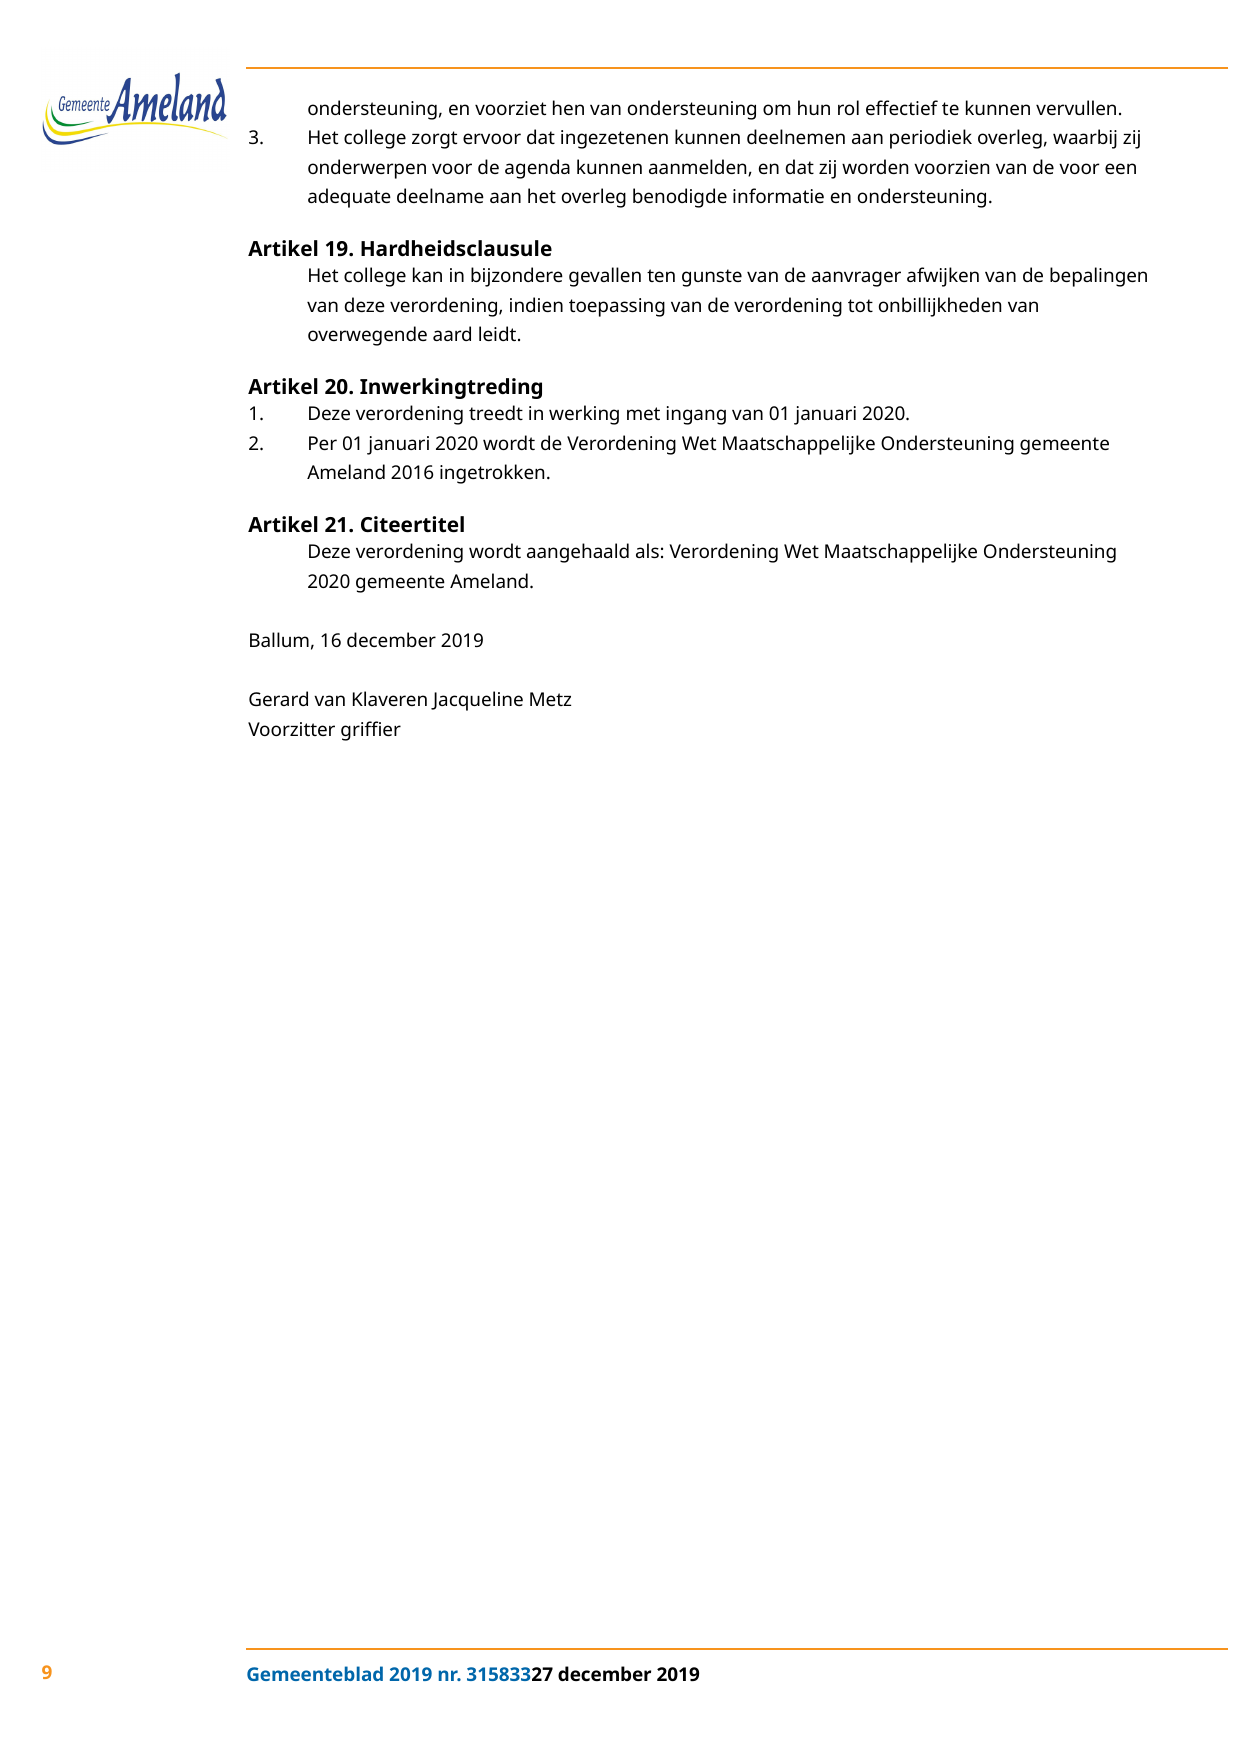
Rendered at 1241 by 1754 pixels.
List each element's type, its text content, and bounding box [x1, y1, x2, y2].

text Artikel 21. Citeertitel [248, 510, 1152, 538]
list Deze verordening wordt aangehaald als: Verordening Wet Maatschappelijke Ondersteuning 2020 gemeente Ameland. [248, 538, 1152, 594]
text Ballum, 16 december 2019 [248, 627, 1152, 653]
text Gerard van Klaveren Jacqueline Metz [248, 686, 1152, 712]
text Artikel 20. Inwerkingtreding [248, 372, 1152, 400]
list Het college zorgt ervoor dat ingezetenen kunnen deelnemen aan periodiek overleg, waarbij zij onderwerpen voor de agenda kunnen aanmelden, en dat zij worden voorzien van de voor een adequate deelname aan het overleg benodigde informatie en ondersteuning. [248, 124, 1152, 209]
picture [41, 47, 231, 172]
text Voorzitter griffier [248, 716, 1152, 742]
list Deze verordening treedt in werking met ingang van 01 januari 2020. [248, 400, 1152, 426]
list ondersteuning, en voorziet hen van ondersteuning om hun rol effectief te kunnen vervullen. [248, 95, 1152, 121]
list Per 01 januari 2020 wordt de Verordening Wet Maatschappelijke Ondersteuning gemeente Ameland 2016 ingetrokken. [248, 430, 1152, 485]
text Artikel 19. Hardheidsclausule [248, 234, 1152, 262]
list Het college kan in bijzondere gevallen ten gunste van de aanvrager afwijken van de bepalingen van deze verordening, indien toepassing van de verordening tot onbillijkheden van overwegende aard leidt. [248, 262, 1152, 347]
